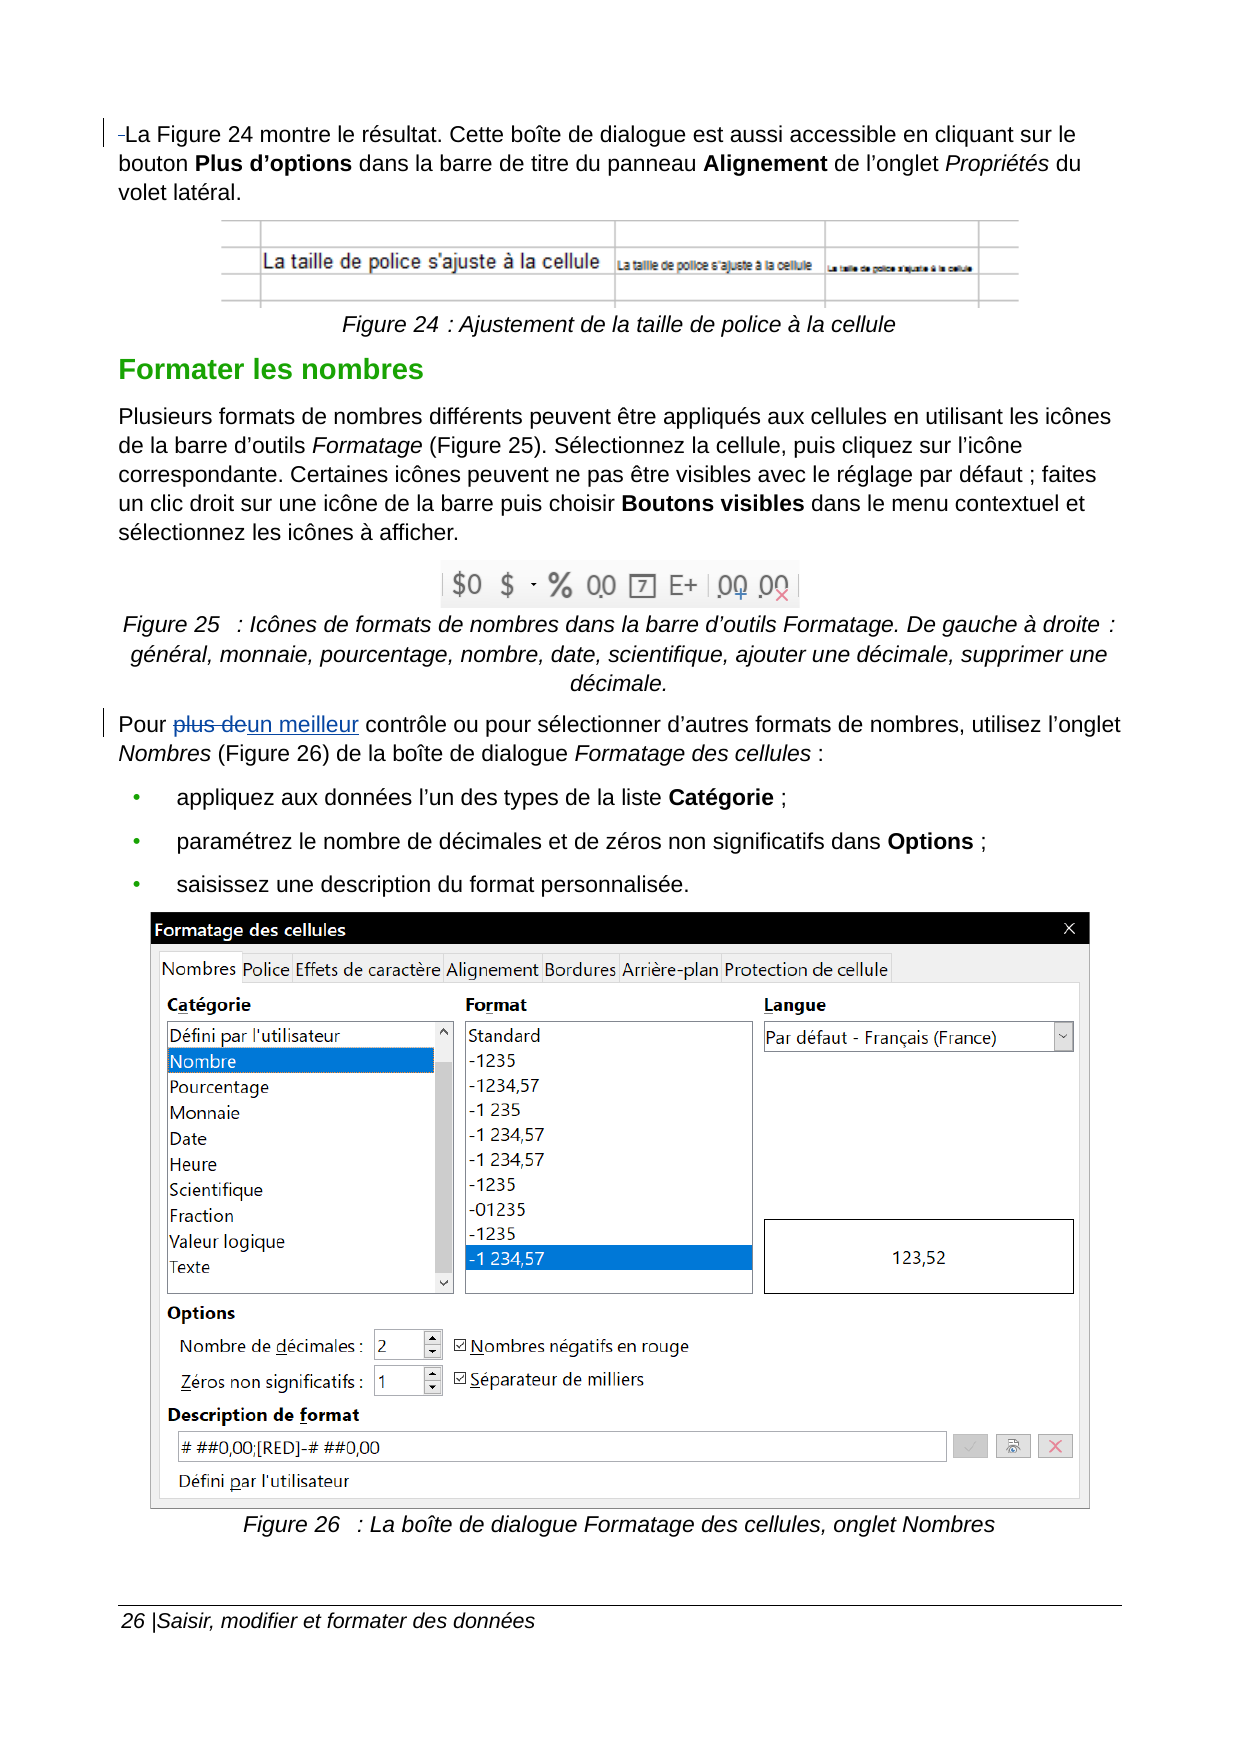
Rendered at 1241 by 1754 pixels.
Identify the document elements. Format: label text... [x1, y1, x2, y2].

subtitle Formater les nombres [118, 352, 1122, 385]
text Pour un meilleur contrôle ou pour sélectionner d’autres formats de nombres, utilisez l’onglet Nombres (Figure 26) de la boîte de dialogue Formatage des cellules : [118, 708, 1122, 767]
picture [440, 560, 800, 608]
list appliquez aux données l’un des types de la liste Catégorie ; [133, 781, 1122, 810]
list saisissez une description du format personnalisée. [133, 869, 1122, 898]
picture [150, 912, 1090, 1509]
picture [221, 220, 1019, 308]
text Figure 25 : Icônes de formats de nombres dans la barre d’outils Formatage. De gauche à droite : général, monnaie, pourcentage, nombre, date, scientifique, ajouter une décimale, supprimer une décimale. [118, 608, 1122, 696]
text Figure 26 : La boîte de dialogue Formatage des cellules, onglet Nombres [118, 1508, 1122, 1538]
list paramétrez le nombre de décimales et de zéros non significatifs dans Options ; [133, 825, 1122, 854]
text Plusieurs formats de nombres différents peuvent être appliqués aux cellules en utilisant les icônes de la barre d’outils Formatage (Figure 25). Sélectionnez la cellule, puis cliquez sur l’icône correspondante. Certaines icônes peuvent ne pas être visibles avec le réglage par défaut ; faites un clic droit sur une icône de la barre puis choisir Boutons visibles dans le menu contextuel et sélectionnez les icônes à afficher. [118, 400, 1122, 546]
text La Figure 24 montre le résultat. Cette boîte de dialogue est aussi accessible en cliquant sur le bouton Plus d’options dans la barre de titre du panneau Alignement de l’onglet Propriétés du volet latéral. [118, 118, 1122, 206]
text Figure 24 : Ajustement de la taille de police à la cellule [118, 308, 1122, 337]
